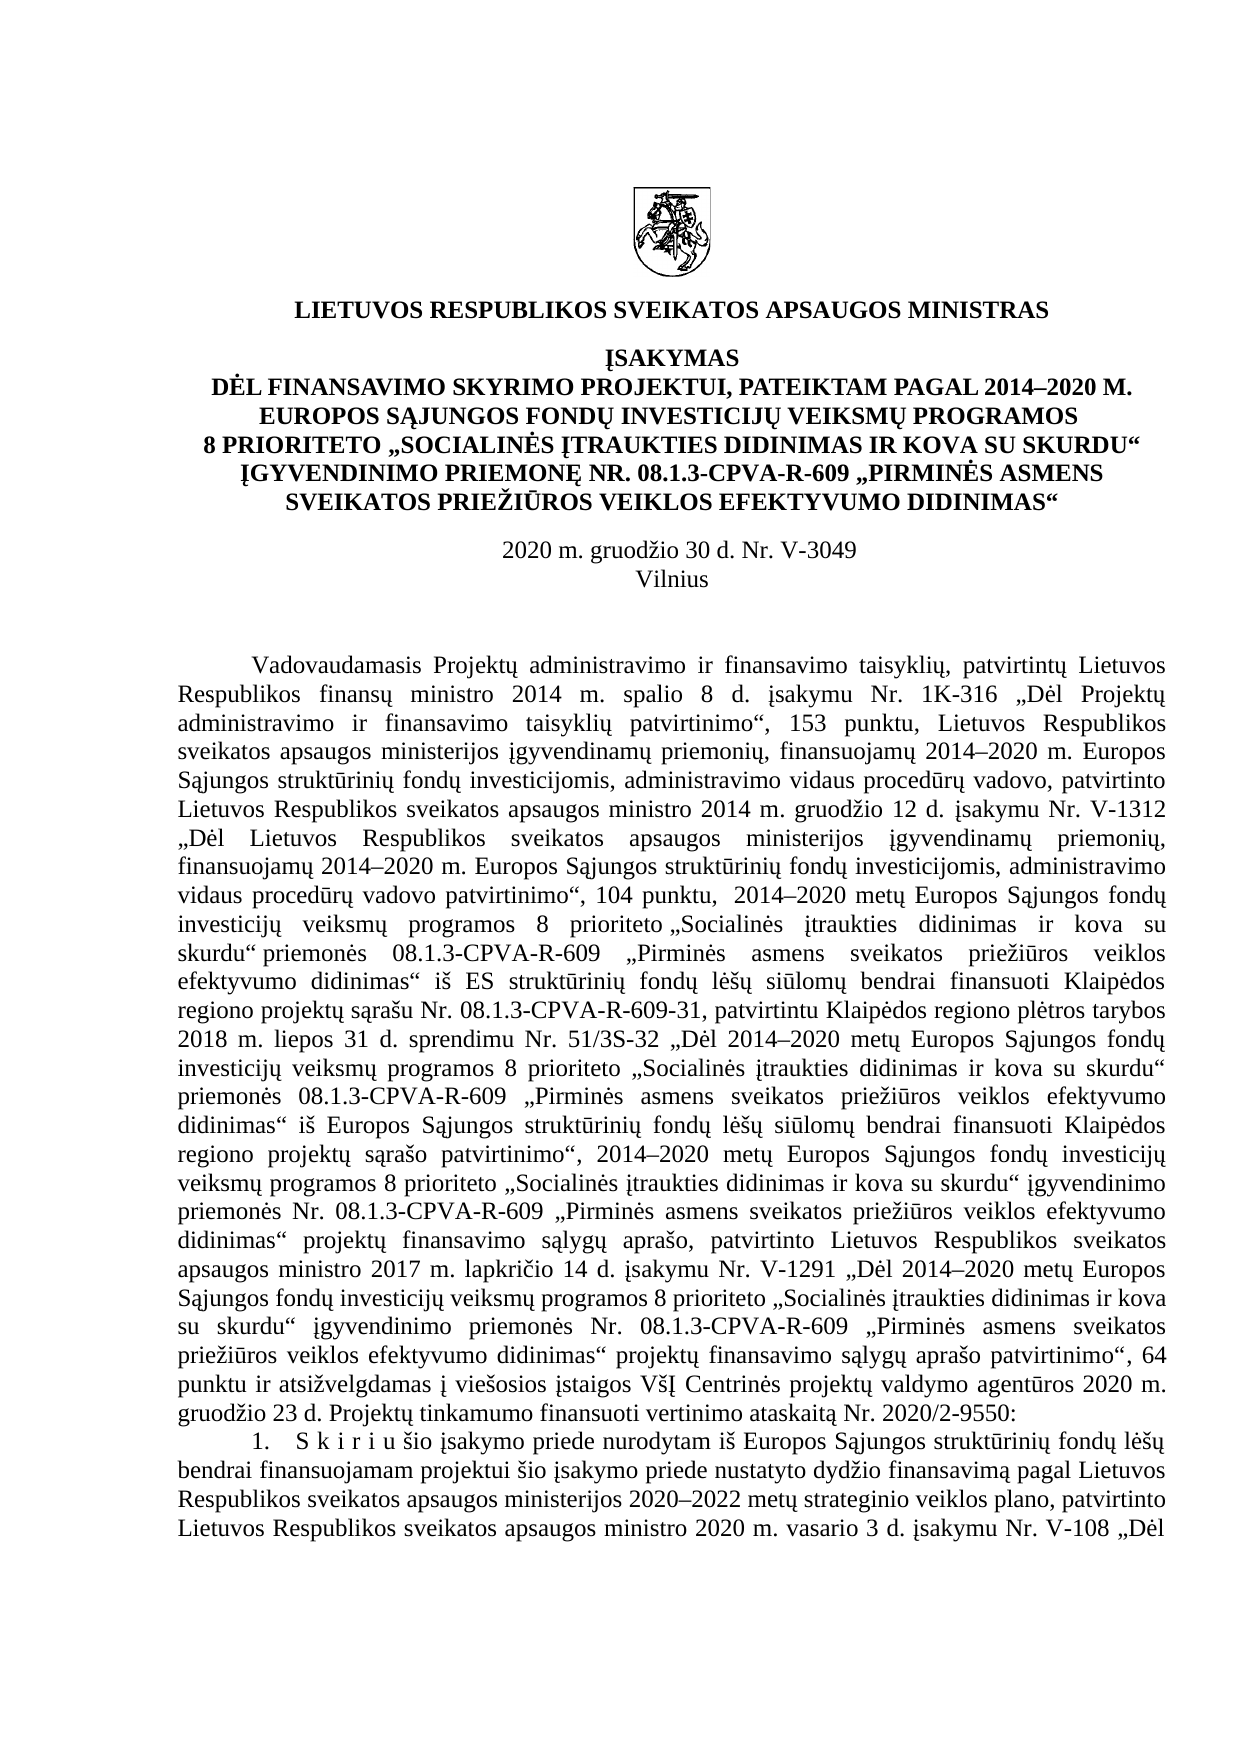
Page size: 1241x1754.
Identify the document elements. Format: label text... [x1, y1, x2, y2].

text Vadovaudamasis Projektų administravimo ir finansavimo taisyklių, patvirtintų Lietuvos Respublikos finansų ministro 2014 m. spalio 8 d. įsakymu Nr. 1K-316 „Dėl Projektų administravimo ir finansavimo taisyklių patvirtinimo“, 153 punktu, Lietuvos Respublikos sveikatos apsaugos ministerijos įgyvendinamų priemonių, finansuojamų 2014–2020 m. Europos Sąjungos struktūrinių fondų investicijomis, administravimo vidaus procedūrų vadovo, patvirtinto Lietuvos Respublikos sveikatos apsaugos ministro 2014 m. gruodžio 12 d. įsakymu Nr. V-1312 „Dėl Lietuvos Respublikos sveikatos apsaugos ministerijos įgyvendinamų priemonių, finansuojamų 2014–2020 m. Europos Sąjungos struktūrinių fondų investicijomis, administravimo vidaus procedūrų vadovo patvirtinimo“, 104 punktu, 2014–2020 metų Europos Sąjungos fondų investicijų veiksmų programos 8 prioriteto „Socialinės įtraukties didinimas ir kova su skurdu“ priemonės 08.1.3-CPVA-R-609 „Pirminės asmens sveikatos priežiūros veiklos efektyvumo didinimas“ iš ES struktūrinių fondų lėšų siūlomų bendrai finansuoti Klaipėdos regiono projektų sąrašu Nr. 08.1.3-CPVA-R-609-31, patvirtintu Klaipėdos regiono plėtros tarybos 2018 m. liepos 31 d. sprendimu Nr. 51/3S-32 „Dėl 2014–2020 metų Europos Sąjungos fondų investicijų veiksmų programos 8 prioriteto „Socialinės įtraukties didinimas ir kova su skurdu“ priemonės 08.1.3-CPVA-R-609 „Pirminės asmens sveikatos priežiūros veiklos efektyvumo didinimas“ iš Europos Sąjungos struktūrinių fondų lėšų siūlomų bendrai finansuoti Klaipėdos regiono projektų sąrašo patvirtinimo“, 2014–2020 metų Europos Sąjungos fondų investicijų veiksmų programos 8 prioriteto „Socialinės įtraukties didinimas ir kova su skurdu“ įgyvendinimo priemonės Nr. 08.1.3-CPVA-R-609 „Pirminės asmens sveikatos priežiūros veiklos efektyvumo didinimas“ projektų finansavimo sąlygų aprašo, patvirtinto Lietuvos Respublikos sveikatos apsaugos ministro 2017 m. lapkričio 14 d. įsakymu Nr. V-1291 „Dėl 2014–2020 metų Europos Sąjungos fondų investicijų veiksmų programos 8 prioriteto „Socialinės įtraukties didinimas ir kova su skurdu“ įgyvendinimo priemonės Nr. 08.1.3-CPVA-R-609 „Pirminės asmens sveikatos priežiūros veiklos efektyvumo didinimas“ projektų finansavimo sąlygų aprašo patvirtinimo“, 64 punktu ir atsižvelgdamas į viešosios įstaigos VšĮ Centrinės projektų valdymo agentūros 2020 m. gruodžio 23 d. Projektų tinkamumo finansuoti vertinimo ataskaitą Nr. 2020/2-9550: [177, 650, 1167, 1426]
text 1. S k i r i u šio įsakymo priede nurodytam iš Europos Sąjungos struktūrinių fondų lėšų bendrai finansuojamam projektui šio įsakymo priede nustatyto dydžio finansavimą pagal Lietuvos Respublikos sveikatos apsaugos ministerijos 2020–2022 metų strateginio veiklos plano, patvirtinto Lietuvos Respublikos sveikatos apsaugos ministro 2020 m. vasario 3 d. įsakymu Nr. V-108 „Dėl [177, 1426, 1167, 1541]
text Vilnius [177, 564, 1167, 593]
text 8 PRIORITETO „SOCIALINĖS ĮTRAUKTIES DIDINIMAS IR KOVA SU SKURDU“ ĮGYVENDINIMO PRIEMONĘ NR. 08.1.3-CPVA-R-609 „PIRMINĖS ASMENS SVEIKATOS PRIEŽIŪROS VEIKLOS EFEKTYVUMO DIDINIMAS“ [177, 430, 1167, 516]
text LIETUVOS RESPUBLIKOS SVEIKATOS APSAUGOS MINISTRAS [177, 296, 1167, 324]
text DĖL FINANSAVIMO SKYRIMO PROJEKTUI, PATEIKTAM PAGAL 2014–2020 M. EUROPOS SĄJUNGOS FONDŲ INVESTICIJŲ VEIKSMŲ PROGRAMOS [177, 372, 1167, 430]
text ĮSAKYMAS [177, 343, 1167, 372]
text 2020 m. gruodžio 30 d. Nr. V-3049 [177, 535, 1181, 564]
